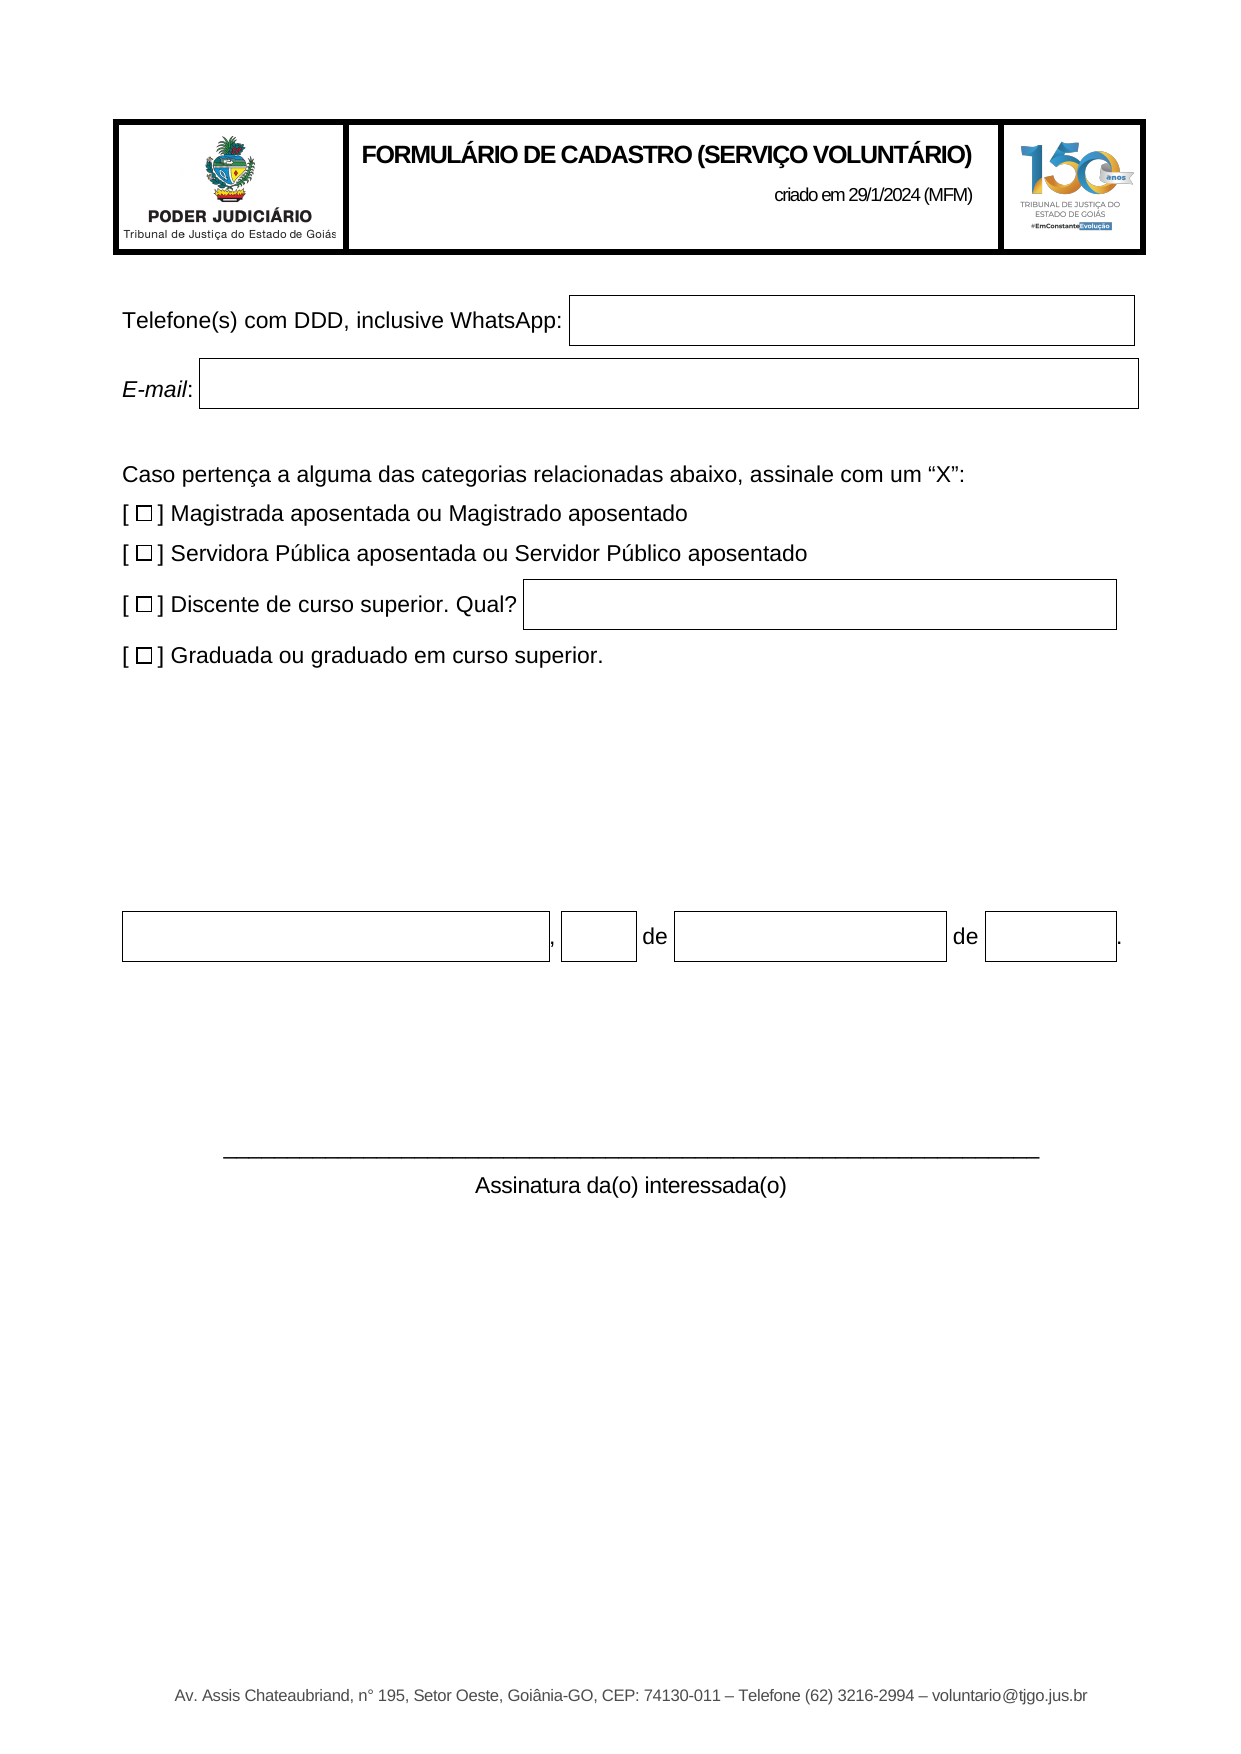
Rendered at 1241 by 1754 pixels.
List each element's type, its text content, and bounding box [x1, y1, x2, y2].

text , [550, 911, 561, 962]
text E-mail: [122, 358, 199, 408]
text Caso pertença a alguma das categorias relacionadas abaixo, assinale com um “X”: [122, 461, 1140, 487]
text [ ] Graduada ou graduado em curso superior. [122, 642, 1140, 669]
table_header FORMULÁRIO DE CADASTRO (SERVIÇO VOLUNTÁRIO) criado em 29/1/2024 (MFM) [349, 125, 998, 249]
text [ ] Magistrada aposentada ou Magistrado aposentado [122, 500, 1140, 526]
text [ ] Discente de curso superior. Qual? [122, 579, 523, 629]
text [ ] Servidora Pública aposentada ou Servidor Público aposentado [122, 539, 1140, 566]
table_header [1004, 125, 1140, 249]
text de [637, 911, 674, 962]
table_header [119, 125, 343, 249]
text . [1117, 911, 1140, 962]
text Av. Assis Chateaubriand, n° 195, Setor Oeste, Goiânia-GO, CEP: 74130-011 – Telefone (62) 3216-2994 – voluntario@tjgo.jus.br [122, 1685, 1140, 1704]
text ________________________________________________________________ [122, 1133, 1140, 1159]
picture [1016, 136, 1136, 234]
text Assinatura da(o) interessada(o) [122, 1172, 1140, 1198]
text Telefone(s) com DDD, inclusive WhatsApp: [122, 295, 569, 345]
text [1117, 579, 1140, 629]
text de [947, 911, 985, 962]
picture [123, 136, 336, 240]
